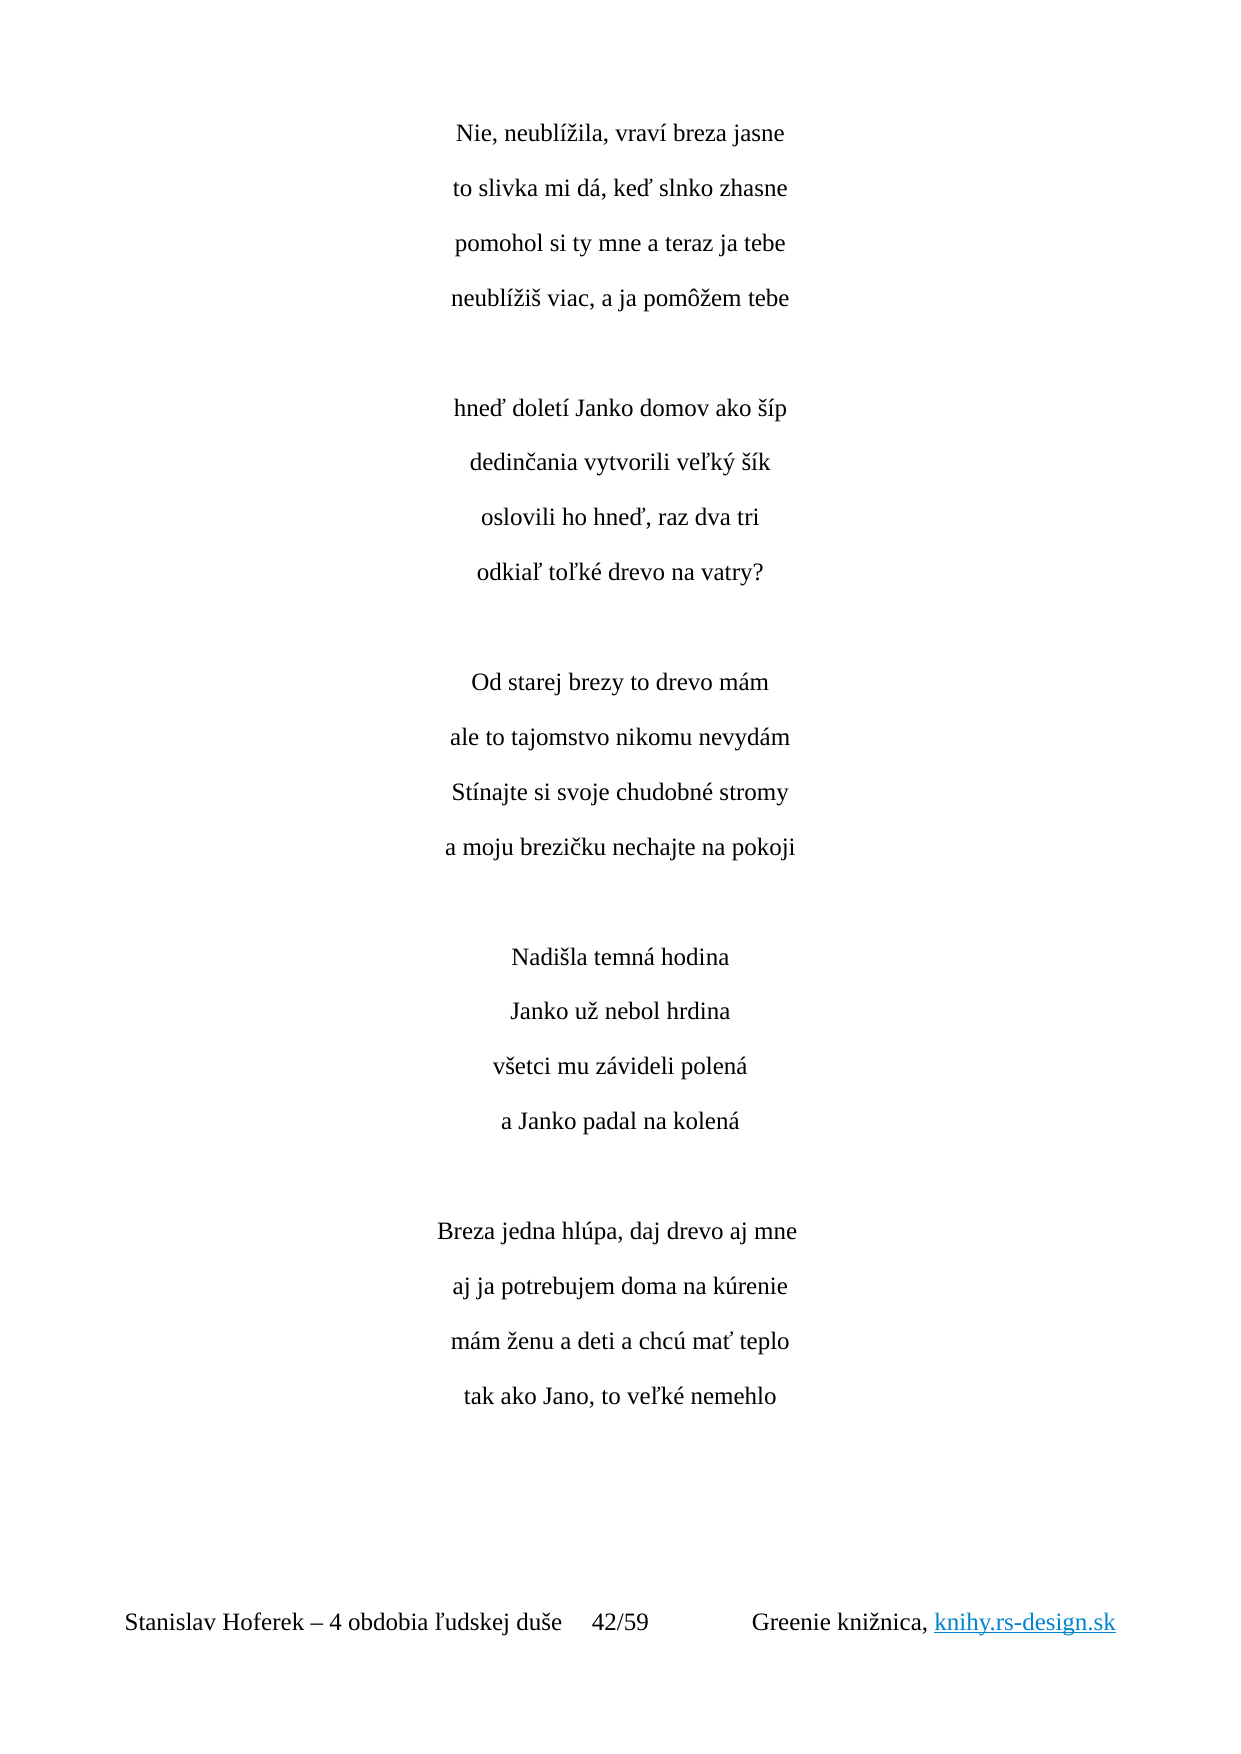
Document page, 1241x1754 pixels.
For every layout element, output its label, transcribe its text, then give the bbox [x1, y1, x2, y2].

text aj ja potrebujem doma na kúrenie [118, 1271, 1122, 1300]
text Nie, neublížila, vraví breza jasne [118, 118, 1122, 147]
text to slivka mi dá, keď slnko zhasne [118, 173, 1122, 202]
text oslovili ho hneď, raz dva tri [118, 502, 1122, 531]
text Breza jedna hlúpa, daj drevo aj mne [118, 1216, 1122, 1245]
text dedinčania vytvorili veľký šík [118, 447, 1122, 476]
text všetci mu závideli polená [118, 1051, 1122, 1080]
text Janko už nebol hrdina [118, 996, 1122, 1025]
text a Janko padal na kolená [118, 1106, 1122, 1135]
text Stínajte si svoje chudobné stromy [118, 777, 1122, 806]
text tak ako Jano, to veľké nemehlo [118, 1381, 1122, 1409]
text hneď doletí Janko domov ako šíp [118, 393, 1122, 421]
text ale to tajomstvo nikomu nevydám [118, 722, 1122, 751]
text a moju brezičku nechajte na pokoji [118, 832, 1122, 861]
text neublížiš viac, a ja pomôžem tebe [118, 283, 1122, 312]
text Od starej brezy to drevo mám [118, 667, 1122, 696]
text Nadišla temná hodina [118, 942, 1122, 970]
text odkiaľ toľké drevo na vatry? [118, 557, 1122, 586]
text pomohol si ty mne a teraz ja tebe [118, 228, 1122, 257]
text mám ženu a deti a chcú mať teplo [118, 1326, 1122, 1354]
